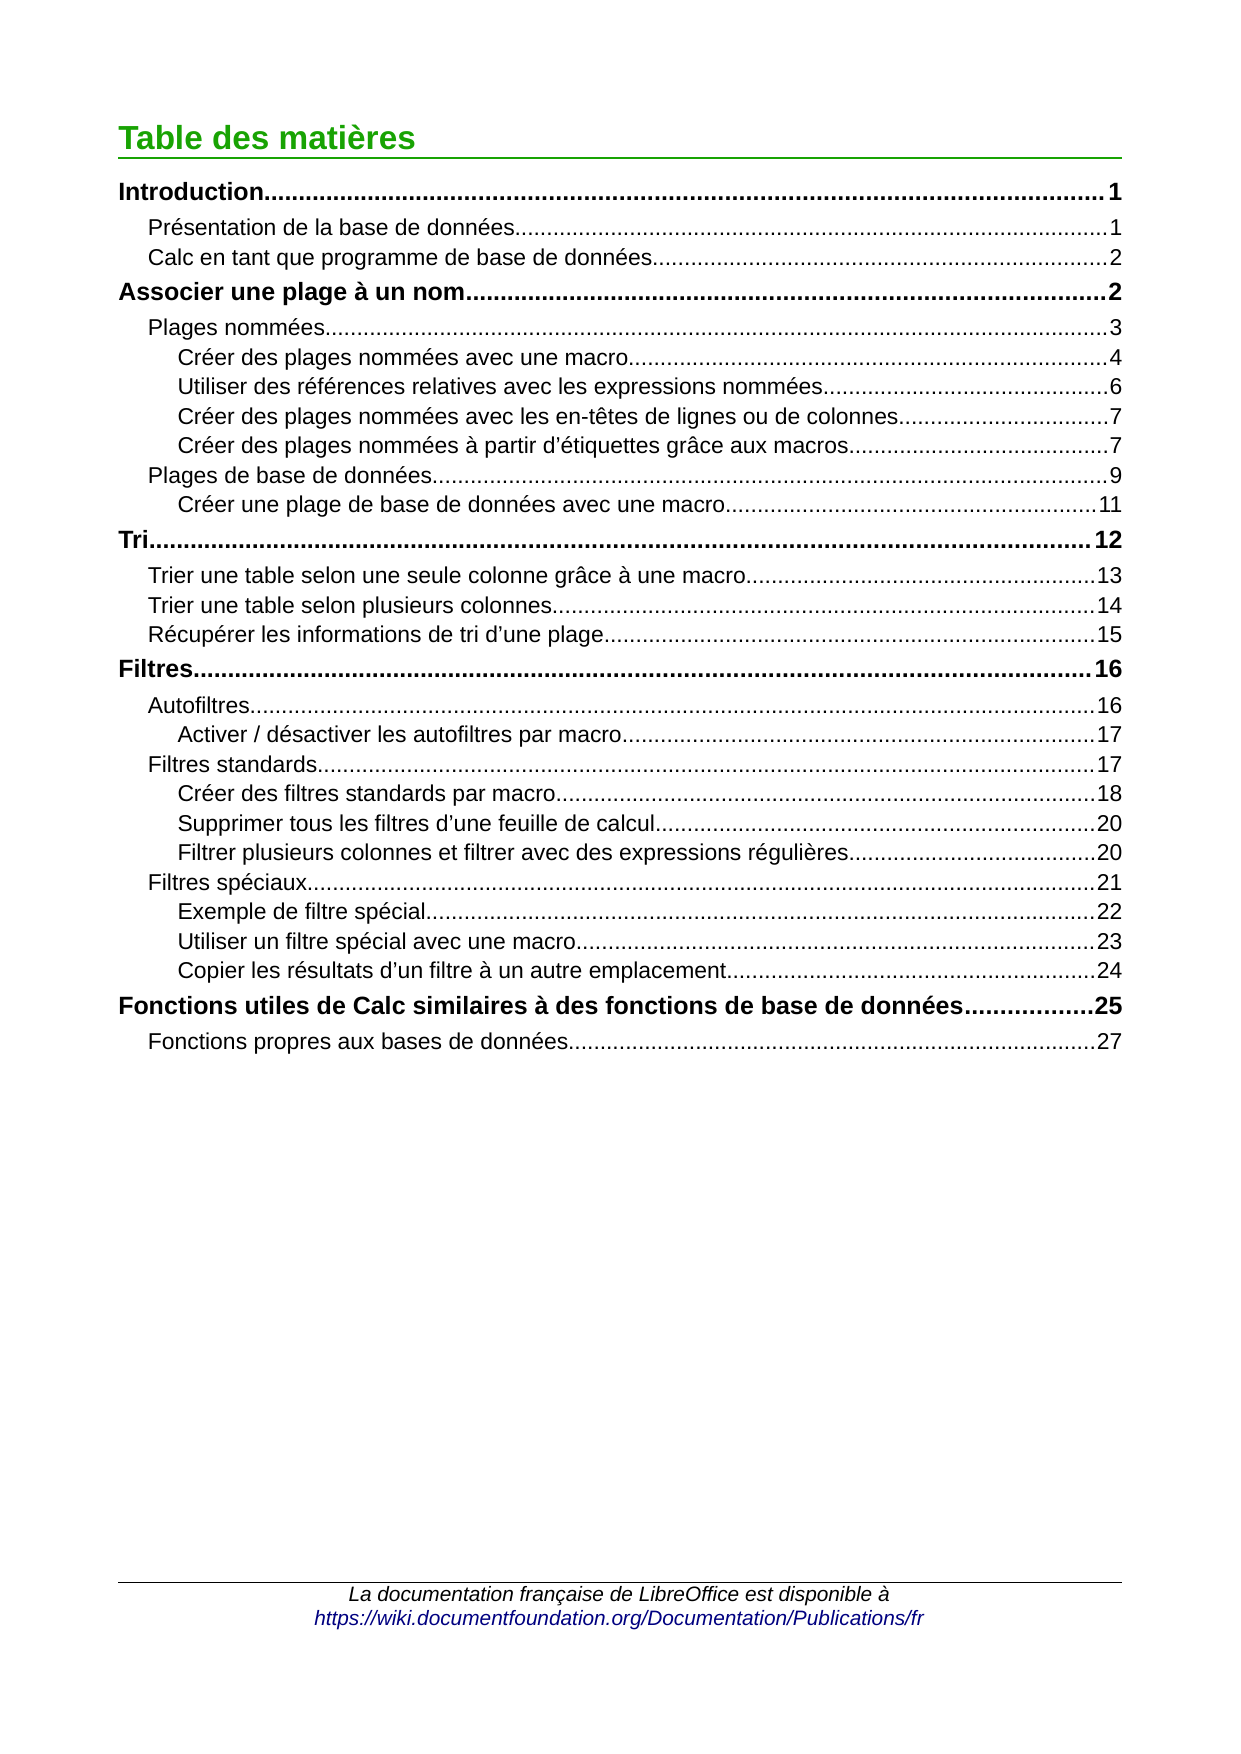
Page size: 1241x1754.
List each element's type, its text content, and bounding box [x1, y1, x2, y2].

text Créer une plage de base de données avec une macro 11 [177, 489, 1122, 519]
text Filtres standards 17 [148, 749, 1122, 778]
text Présentation de la base de données 1 [148, 212, 1122, 241]
text Autofiltres 16 [148, 690, 1122, 719]
text Créer des plages nommées avec une macro 4 [177, 342, 1122, 371]
text Associer une plage à un nom 2 [118, 277, 1122, 306]
text Calc en tant que programme de base de données 2 [148, 241, 1122, 271]
text Utiliser un filtre spécial avec une macro 23 [177, 926, 1122, 955]
text Créer des filtres standards par macro 18 [177, 778, 1122, 808]
text Activer / désactiver les autofiltres par macro 17 [177, 719, 1122, 749]
text Filtres 16 [118, 654, 1122, 684]
text Utiliser des références relatives avec les expressions nommées 6 [177, 371, 1122, 401]
text Tri 12 [118, 524, 1122, 554]
text Copier les résultats d’un filtre à un autre emplacement 24 [177, 955, 1122, 984]
text Plages nommées 3 [148, 312, 1122, 342]
text Trier une table selon une seule colonne grâce à une macro 13 [148, 560, 1122, 589]
text Introduction 1 [118, 177, 1122, 206]
text Fonctions utiles de Calc similaires à des fonctions de base de données 25 [118, 991, 1122, 1020]
text Filtrer plusieurs colonnes et filtrer avec des expressions régulières 20 [177, 837, 1122, 867]
text Fonctions propres aux bases de données 27 [148, 1026, 1122, 1055]
text Trier une table selon plusieurs colonnes 14 [148, 589, 1122, 619]
text Créer des plages nommées à partir d’étiquettes grâce aux macros 7 [177, 430, 1122, 460]
subtitle Table des matières [118, 118, 1122, 157]
text Créer des plages nommées avec les en-têtes de lignes ou de colonnes 7 [177, 401, 1122, 430]
text Filtres spéciaux 21 [148, 867, 1122, 896]
text Exemple de filtre spécial 22 [177, 896, 1122, 926]
text Récupérer les informations de tri d’une plage 15 [148, 619, 1122, 648]
text Supprimer tous les filtres d’une feuille de calcul 20 [177, 808, 1122, 837]
text Plages de base de données 9 [148, 460, 1122, 489]
